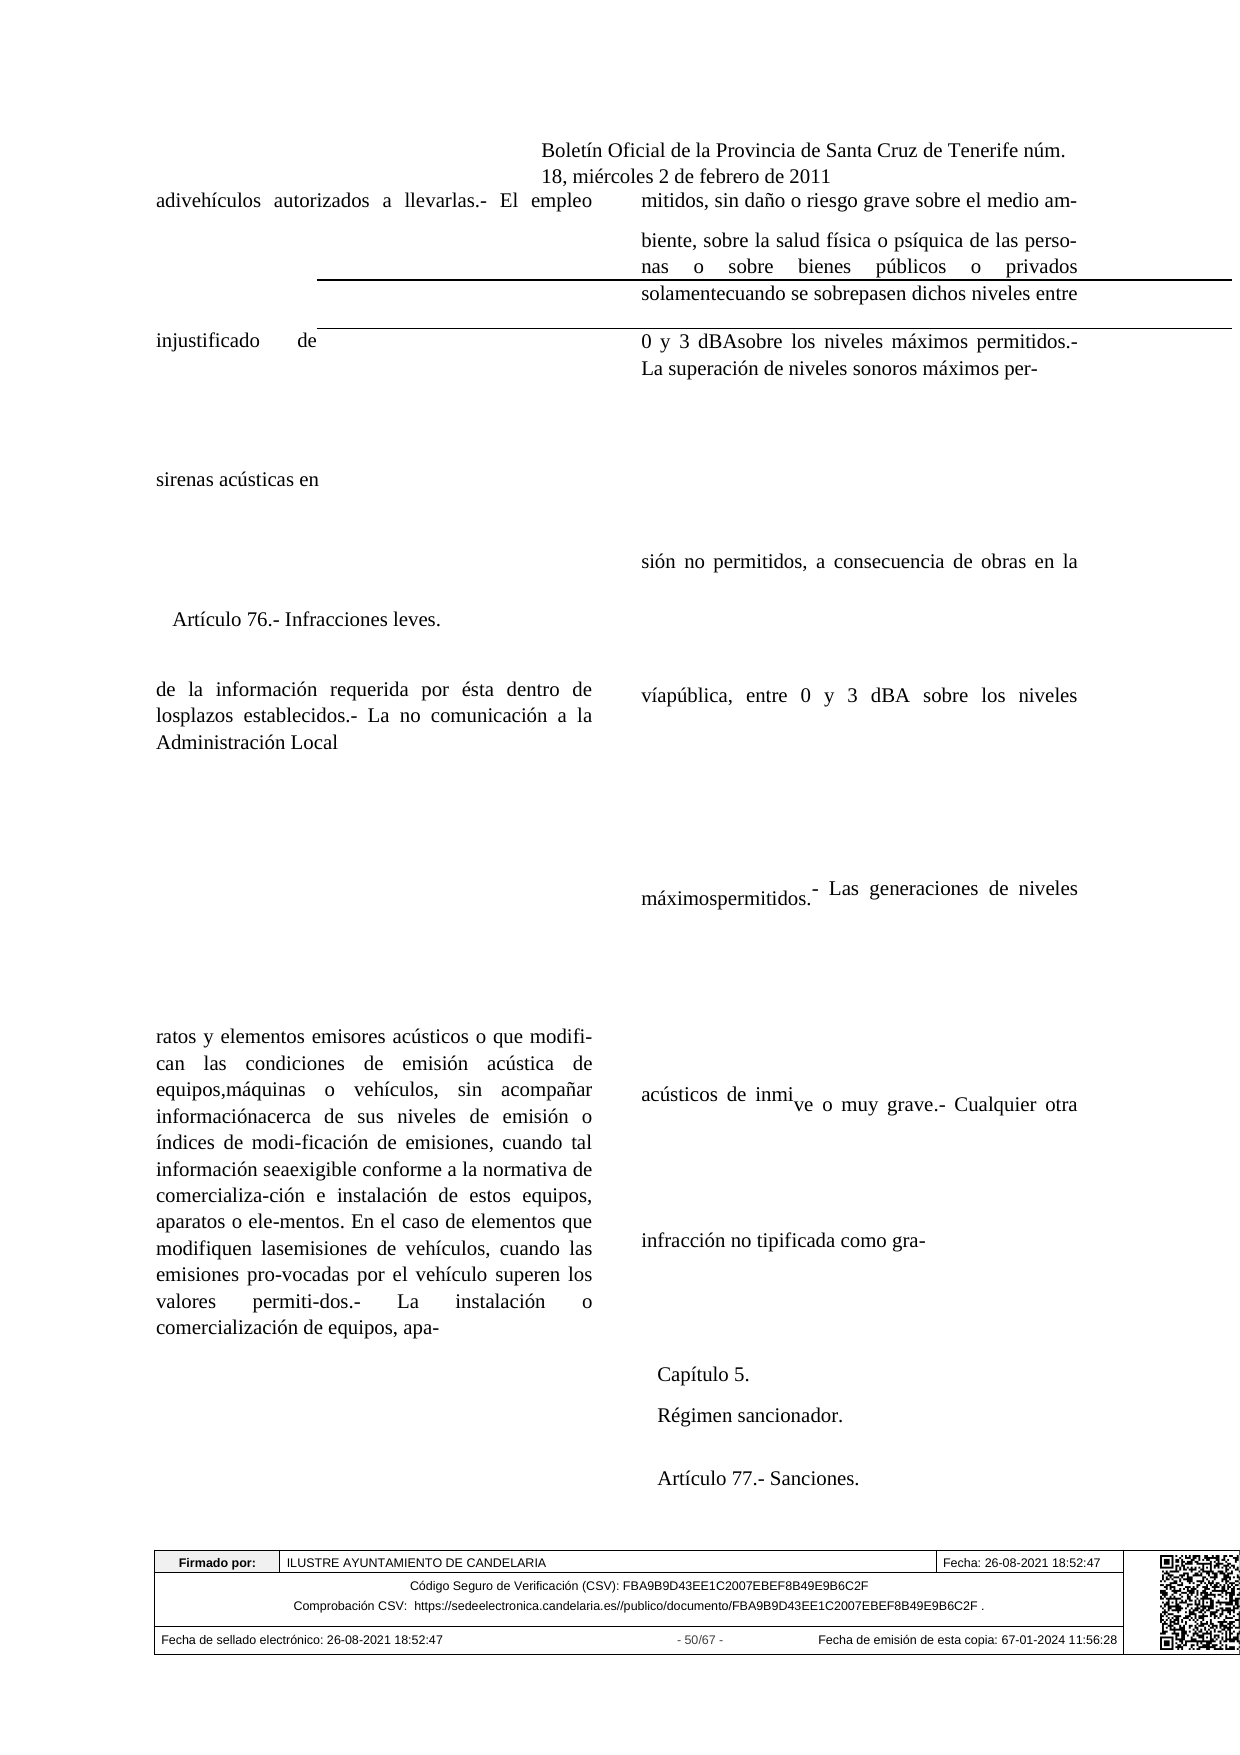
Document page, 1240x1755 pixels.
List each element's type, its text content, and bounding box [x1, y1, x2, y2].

text adivehículos autorizados a llevarlas.- El empleo injustificado de sirenas acústicas en [156, 188, 593, 491]
text Artículo 76.- Infracciones leves. [172, 607, 593, 631]
text solamentecuando se sobrepasen dichos niveles entre [641, 281, 1078, 328]
text Régimen sancionador. [657, 1403, 1078, 1427]
text sión no permitidos, a consecuencia de obras en la víapública, entre 0 y 3 dBA sobre los niveles máximospermitidos.- Las generaciones de niveles acústicos de inmive o muy grave.- Cualquier otra infracción no tipificada como gra- [641, 549, 1078, 1252]
text Capítulo 5. [657, 1362, 1078, 1386]
text de la información requerida por ésta dentro de losplazos establecidos.- La no comunicación a la Administración Local [156, 677, 593, 754]
text ratos y elementos emisores acústicos o que modifi-can las condiciones de emisión acústica de equipos,máquinas o vehículos, sin acompañar informaciónacerca de sus niveles de emisión o índices de modi-ficación de emisiones, cuando tal información seaexigible conforme a la normativa de comercializa-ción e instalación de estos equipos, aparatos o ele-mentos. En el caso de elementos que modifiquen lasemisiones de vehículos, cuando las emisiones pro-vocadas por el vehículo superen los valores permiti-dos.- La instalación o comercialización de equipos, apa- [156, 1024, 593, 1339]
text 0 y 3 dBAsobre los niveles máximos permitidos.- La superación de niveles sonoros máximos per- [641, 329, 1078, 380]
text Artículo 77.- Sanciones. [657, 1466, 1078, 1490]
text mitidos, sin daño o riesgo grave sobre el medio am-biente, sobre la salud física o psíquica de las perso-nas o sobre bienes públicos o privados [641, 188, 1078, 279]
